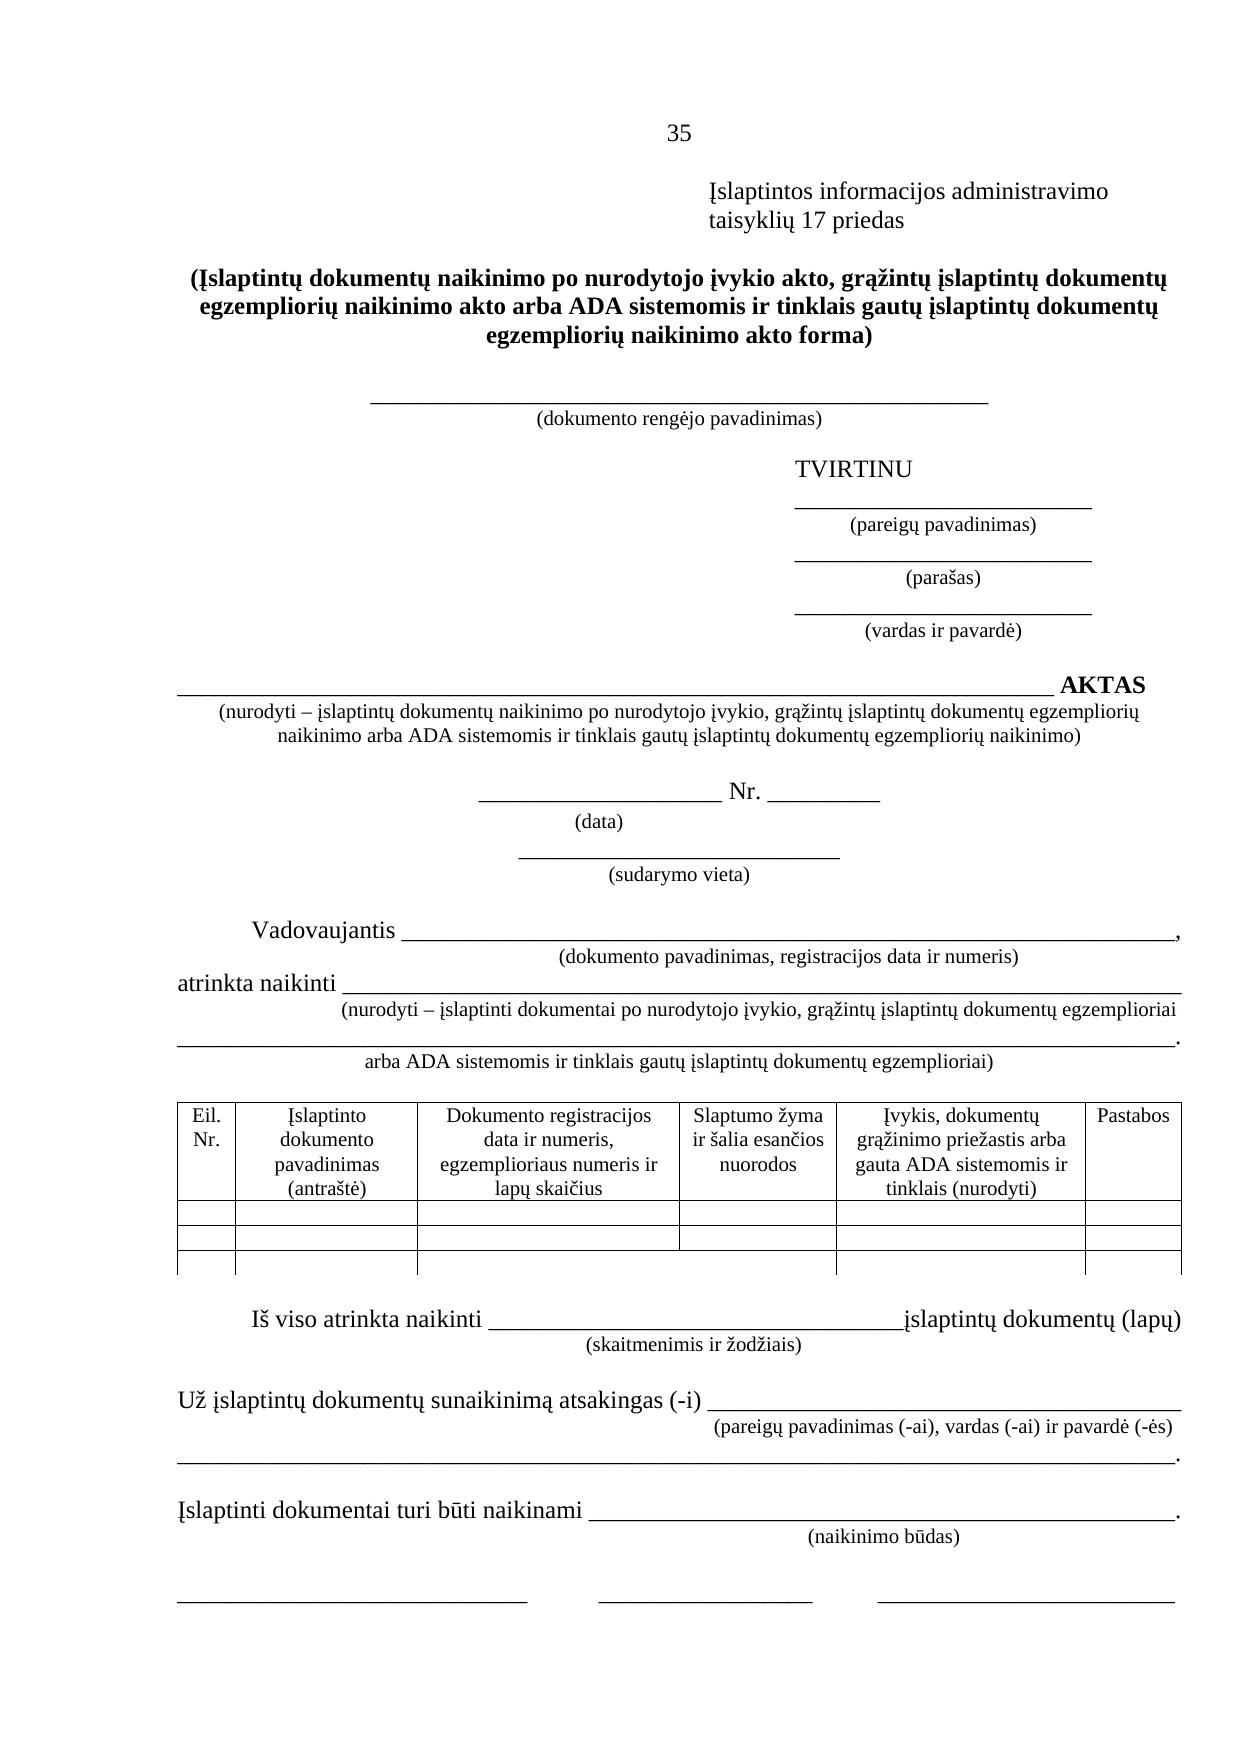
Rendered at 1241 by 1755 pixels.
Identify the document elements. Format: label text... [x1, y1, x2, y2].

text (skaitmenimis ir žodžiais) [177, 1332, 1181, 1356]
text . [177, 1021, 1181, 1049]
table_header Įslaptinto dokumento pavadinimas (antraštė) [236, 1103, 417, 1199]
table_cell [680, 1201, 836, 1225]
text (Įslaptintų dokumentų naikinimo po nurodytojo įvykio akto, grąžintų įslaptintų dokumentų egzempliorių naikinimo akto arba ADA sistemomis ir tinklais gautų įslaptintų dokumentų egzempliorių naikinimo akto forma) [177, 263, 1181, 349]
table_cell [837, 1201, 1085, 1225]
table_cell [837, 1226, 1085, 1250]
table_cell [680, 1226, 836, 1250]
table_cell [236, 1226, 417, 1250]
text Už įslaptintų dokumentų sunaikinimą atsakingas (-i) [177, 1385, 1181, 1414]
table_cell [236, 1201, 417, 1225]
table_header Pastabos [1086, 1103, 1181, 1199]
table_cell [680, 1251, 836, 1275]
table_cell [418, 1201, 679, 1225]
text Įslaptinti dokumentai turi būti naikinami . [177, 1496, 1181, 1524]
text Įslaptintos informacijos administravimo [177, 176, 1181, 205]
text (pareigų pavadinimas) [177, 512, 1181, 536]
text atrinkta naikinti [177, 968, 1181, 997]
text (data) [177, 805, 1181, 833]
table_cell [837, 1251, 1085, 1275]
text (dokumento rengėjo pavadinimas) [177, 406, 1181, 430]
table_header Įvykis, dokumentų grąžinimo priežastis arba gauta ADA sistemomis ir tinklais (nurodyti) [837, 1103, 1085, 1199]
text (dokumento pavadinimas, registracijos data ir numeris) [177, 944, 1181, 968]
table_cell [178, 1201, 235, 1225]
text AKTAS [177, 670, 1181, 699]
table_cell [418, 1251, 679, 1275]
text Vadovaujantis , [177, 915, 1181, 944]
table_cell [178, 1226, 235, 1250]
table_cell [1086, 1226, 1181, 1250]
table_cell [236, 1251, 417, 1275]
text Nr. _________ [177, 776, 1181, 805]
text (vardas ir pavardė) [177, 618, 1181, 642]
text (nurodyti – įslaptinti dokumentai po nurodytojo įvykio, grąžintų įslaptintų dokumentų egzemplioriai [177, 997, 1181, 1021]
text (parašas) [177, 565, 1181, 589]
table_header Dokumento registracijos data ir numeris, egzemplioriaus numeris ir lapų skaičius [418, 1103, 679, 1199]
text . [177, 1438, 1181, 1467]
table_cell [1086, 1201, 1181, 1225]
text (pareigų pavadinimas (-ai), vardas (-ai) ir pavardė (-ės) [177, 1414, 1181, 1438]
text (sudarymo vieta) [177, 862, 1181, 886]
table_cell [418, 1226, 679, 1250]
text Iš viso atrinkta naikinti įslaptintų dokumentų (lapų) [177, 1304, 1181, 1332]
table_header Slaptumo žyma ir šalia esančios nuorodos [680, 1103, 836, 1199]
table_header Eil. Nr. [178, 1103, 235, 1199]
text (naikinimo būdas) [177, 1524, 1181, 1548]
table_cell [178, 1251, 235, 1275]
text TVIRTINU [177, 454, 1181, 483]
text (nurodyti – įslaptintų dokumentų naikinimo po nurodytojo įvykio, grąžintų įslaptintų dokumentų egzempliorių naikinimo arba ADA sistemomis ir tinklais gautų įslaptintų dokumentų egzempliorių naikinimo) [177, 699, 1181, 747]
text taisyklių 17 priedas [177, 205, 1181, 234]
text arba ADA sistemomis ir tinklais gautų įslaptintų dokumentų egzemplioriai) [177, 1049, 1181, 1073]
table_cell [1086, 1251, 1181, 1275]
